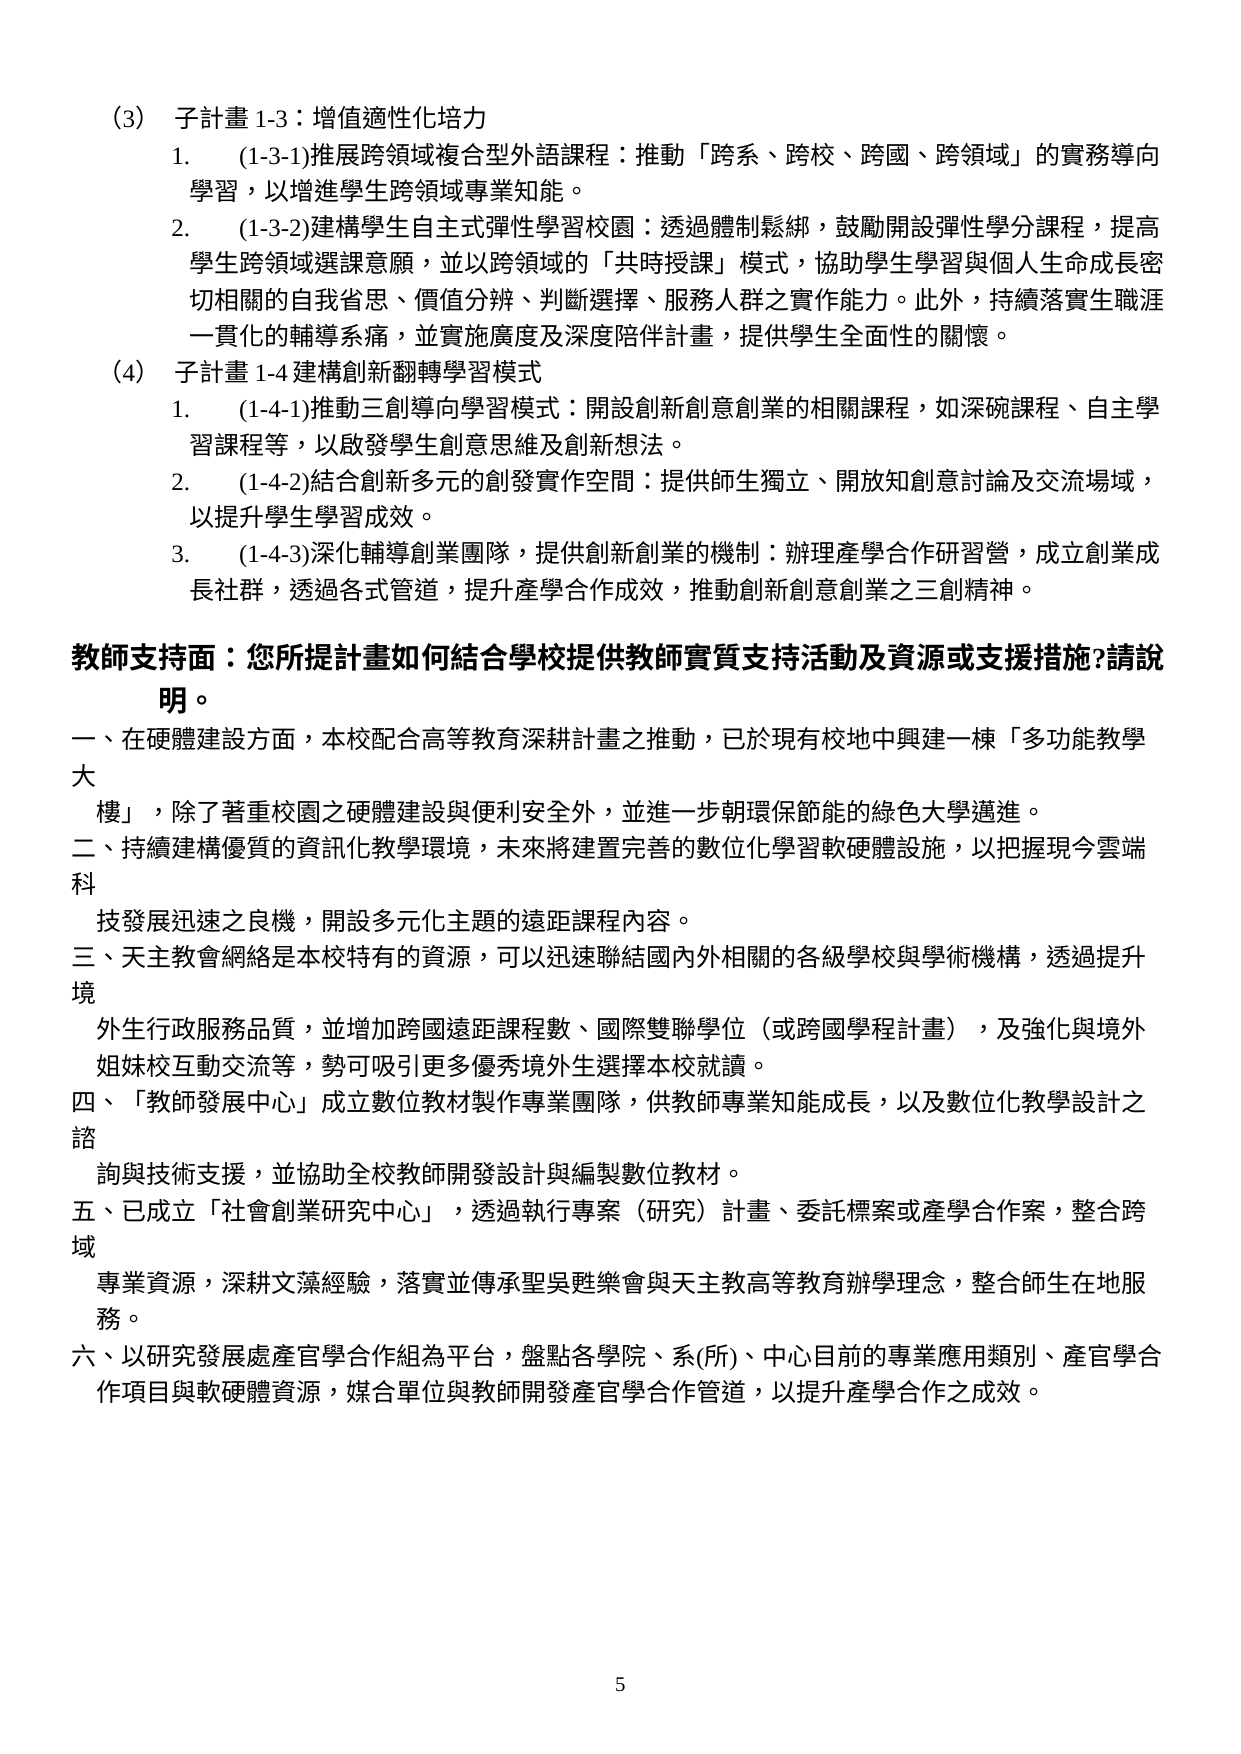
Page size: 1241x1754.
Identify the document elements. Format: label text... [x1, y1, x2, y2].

text 技發展迅速之良機，開設多元化主題的遠距課程內容。 [71, 901, 1169, 937]
text 四、「教師發展中心」成立數位教材製作專業團隊，供教師專業知能成長，以及數位化教學設計之諮 [71, 1082, 1169, 1155]
text 專業資源，深耕文藻經驗，落實並傳承聖吳甦樂會與天主教高等教育辦學理念，整合師生在地服 [71, 1263, 1169, 1300]
text 樓」，除了著重校園之硬體建設與便利安全外，並進一步朝環保節能的綠色大學邁進。 [71, 792, 1169, 828]
text 三、天主教會網絡是本校特有的資源，可以迅速聯結國內外相關的各級學校與學術機構，透過提升境 [71, 937, 1169, 1010]
list (1-4-2)結合創新多元的創發實作空間：提供師生獨立、開放知創意討論及交流場域，以提升學生學習成效。 [171, 461, 1169, 534]
text 二、持續建構優質的資訊化教學環境，未來將建置完善的數位化學習軟硬體設施，以把握現今雲端科 [71, 828, 1169, 901]
text 一、在硬體建設方面，本校配合高等教育深耕計畫之推動，已於現有校地中興建一棟「多功能教學大 [71, 720, 1169, 792]
text 務。 [71, 1300, 1169, 1336]
list 子計畫1-3：增值適性化培力 [97, 99, 1169, 135]
list (1-4-3)深化輔導創業團隊，提供創新創業的機制：辦理產學合作研習營，成立創業成長社群，透過各式管道，提升產學合作成效，推動創新創意創業之三創精神。 [171, 534, 1169, 606]
text 外生行政服務品質，並增加跨國遠距課程數、國際雙聯學位（或跨國學程計畫），及強化與境外 [71, 1010, 1169, 1046]
text 作項目與軟硬體資源，媒合單位與教師開發產官學合作管道，以提升產學合作之成效。 [71, 1372, 1169, 1408]
list (1-3-2)建構學生自主式彈性學習校園：透過體制鬆綁，鼓勵開設彈性學分課程，提高學生跨領域選課意願，並以跨領域的「共時授課」模式，協助學生學習與個人生命成長密切相關的自我省思、價值分辨、判斷選擇、服務人群之實作能力。此外，持續落實生職涯一貫化的輔導系痛，並實施廣度及深度陪伴計畫，提供學生全面性的關懷。 [171, 208, 1169, 353]
text 姐妹校互動交流等，勢可吸引更多優秀境外生選擇本校就讀。 [71, 1046, 1169, 1082]
text 教師支持面：您所提計畫如何結合學校提供教師實質支持活動及資源或支援措施?請說 [71, 635, 1169, 677]
list 子計畫1-4建構創新翻轉學習模式 [97, 353, 1169, 389]
text 五、已成立「社會創業研究中心」，透過執行專案（研究）計畫、委託標案或產學合作案，整合跨域 [71, 1191, 1169, 1263]
text 六、以研究發展處產官學合作組為平台，盤點各學院、系(所)、中心目前的專業應用類別、產官學合 [71, 1336, 1169, 1372]
text 詢與技術支援，並協助全校教師開發設計與編製數位教材。 [71, 1155, 1169, 1191]
text 明。 [71, 677, 1169, 720]
list (1-4-1)推動三創導向學習模式：開設創新創意創業的相關課程，如深碗課程、自主學習課程等，以啟發學生創意思維及創新想法。 [171, 389, 1169, 461]
list (1-3-1)推展跨領域複合型外語課程：推動「跨系、跨校、跨國、跨領域」的實務導向學習，以增進學生跨領域專業知能。 [171, 135, 1169, 208]
